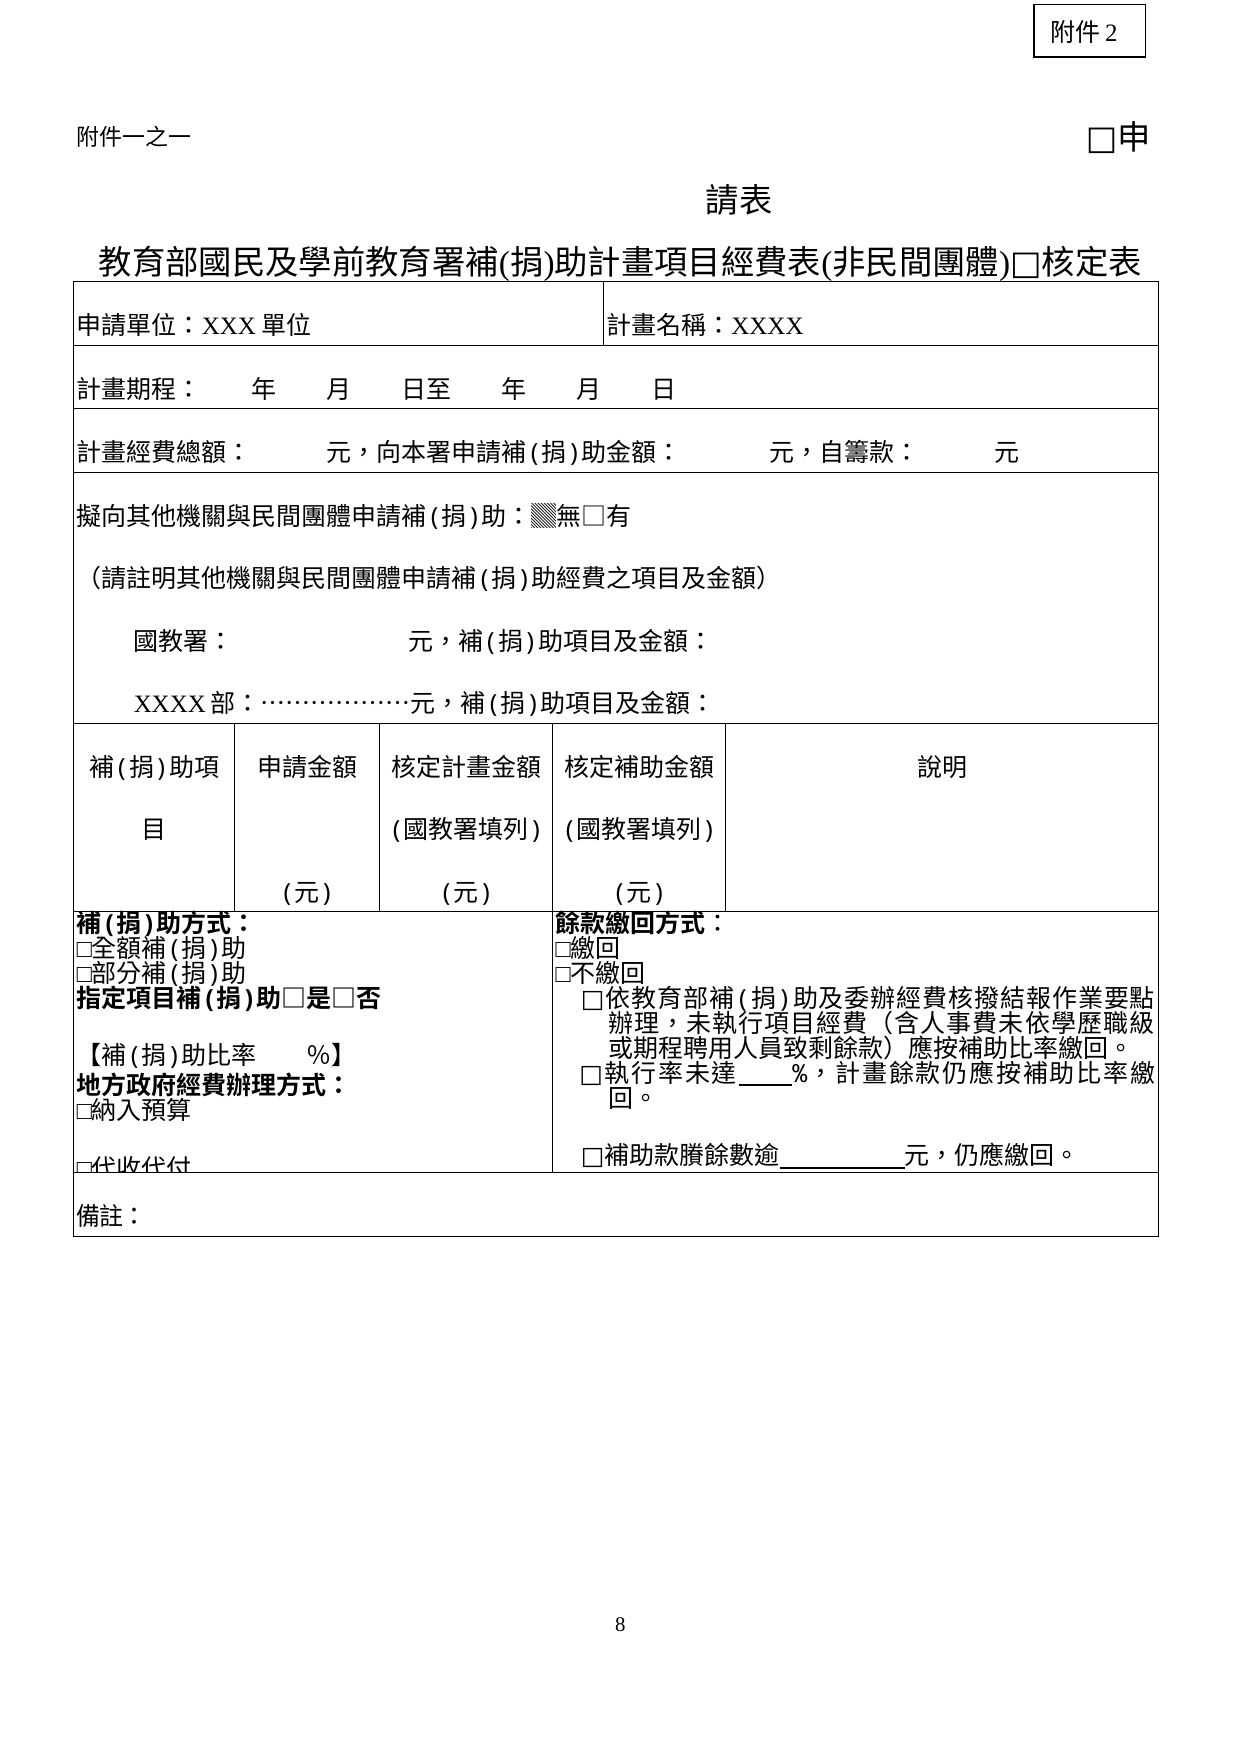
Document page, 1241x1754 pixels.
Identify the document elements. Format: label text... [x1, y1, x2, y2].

table_cell [1159, 408, 1166, 472]
table_header □申請表 [703, 94, 1166, 218]
table_header [501, 94, 703, 218]
table_cell [1159, 911, 1166, 1172]
table_header [380, 94, 501, 218]
table_cell [1159, 345, 1166, 408]
table_cell 核定計畫金額(國教署填列) (元) [380, 724, 552, 911]
table_cell [1159, 472, 1166, 723]
table_header 附件一之一 [74, 94, 379, 218]
table_cell 擬向其他機關與民間團體申請補(捐)助：▓無□有 （請註明其他機關與民間團體申請補(捐)助經費之項目及金額） 國教署： 元，補(捐)助項目及金額： XXXX部：………………元，補(捐)助項目及金額： [74, 473, 1158, 723]
table_cell 補(捐)助方式： □全額補(捐)助 □部分補(捐)助 指定項目補(捐)助□是□否 【補(捐)助比率 ％】 地方政府經費辦理方式： □納入預算 □代收代付 □非屬地方政府 [74, 912, 552, 1172]
table_cell 補(捐)助項目 [74, 724, 234, 911]
table_cell 備註： 本表適用政府機關(構)、公私立學校、特種基金及行政法人。 各計畫執行單位應事先擬訂經費支用項目，並於本表說明欄詳實敘明。 各執行單位經費動支應依中央政府各項經費支用規定、本署各計畫補(捐)助要點及本要點經費編列基準表規定辦理。 上述中央政府經費支用規定，得逕於「行政院主計總處網站-友善經費報支專區-內審規定」查詢參考。 非指定項目補(捐)助，說明欄位新增支用項目，得由執行單位循內部行政程序自行辦理。 同一計畫向本署及其他機關申請補(捐)助時，應於計畫項目經費申請表內，詳列向本署及其他機關申請補助之項目及金額，如有隱匿不實或造假情事，本署應撤銷該補(捐)助案件，並收回已撥付款項。 補(捐)助計畫除依本要點第4點規定之情形外，以不補(捐)助人事費、加班費、內部場地使用費及行政管理費為原則。 申請補(捐)助經費，其計畫執行涉及須依「政府機關政策文宣規劃執行注意事項」、預算法第62條之1及其執行原則等相關規定辦理者，應明確標示其為「廣告」，且揭示贊助機關（教育部國民及學前教育署）名稱，並不得以置入性行銷方式進行。 [74, 1173, 1158, 1236]
table_cell 教育部國民及學前教育署補(捐)助計畫項目經費表(非民間團體)□核定表 [74, 219, 1166, 281]
table_cell 計畫經費總額： 元，向本署申請補(捐)助金額： 元，自籌款： 元 [74, 409, 1158, 472]
table_cell 計畫期程： 年 月 日至 年 月 日 [74, 346, 1158, 408]
table_cell 計畫名稱：XXXX [604, 282, 1158, 344]
table_cell [1159, 723, 1166, 911]
table_cell 申請單位：XXX單位 [74, 282, 603, 344]
table_cell [1159, 1172, 1166, 1236]
table_cell [1159, 281, 1166, 344]
table_cell 核定補助金額 (國教署填列) (元) [553, 724, 725, 911]
table_header 附件一之一 [1035, 5, 1145, 56]
table_cell 說明 [726, 724, 1158, 911]
table_cell 申請金額 (元) [235, 724, 379, 911]
table_cell 餘款繳回方式： □繳回 □不繳回 □依教育部補(捐)助及委辦經費核撥結報作業要點辦理，未執行項目經費（含人事費未依學歷職級或期程聘用人員致剩餘款）應按補助比率繳回。 □執行率未達 %，計畫餘款仍應按補助比率繳回。 □補助款賸餘數逾 元，仍應繳回。 [553, 912, 1158, 1172]
